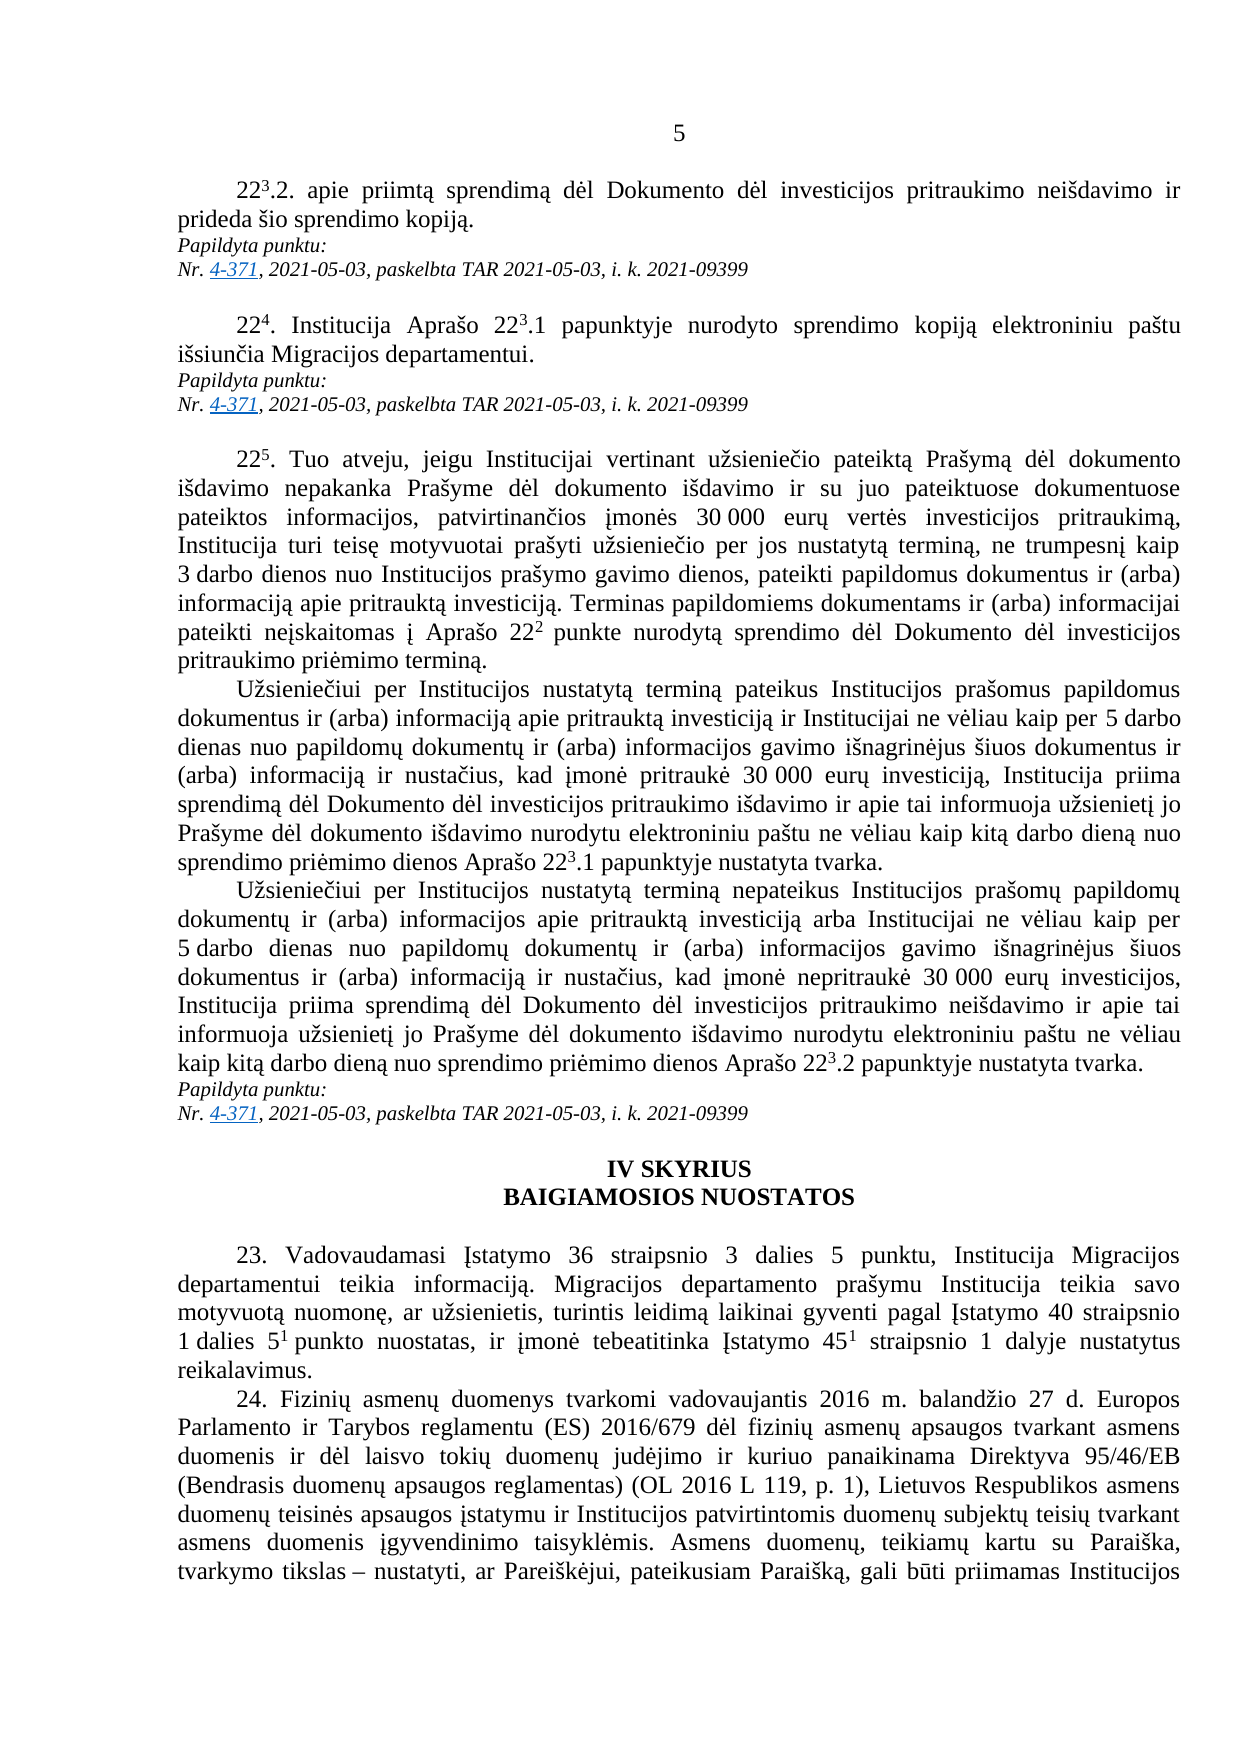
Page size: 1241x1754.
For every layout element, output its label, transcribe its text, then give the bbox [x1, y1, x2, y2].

text Papildyta punktu: [177, 1077, 1181, 1101]
text Nr. 4-371, 2021-05-03, paskelbta TAR 2021-05-03, i. k. 2021-09399 [177, 257, 1181, 281]
text 23. Vadovaudamasi Įstatymo 36 straipsnio 3 dalies 5 punktu, Institucija Migracijos departamentui teikia informaciją. Migracijos departamento prašymu Institucija teikia savo motyvuotą nuomonę, ar užsienietis, turintis leidimą laikinai gyventi pagal Įstatymo 40 straipsnio 1 dalies 51 punkto nuostatas, ir įmonė tebeatitinka Įstatymo 451 straipsnio 1 dalyje nustatytus reikalavimus. [177, 1240, 1181, 1384]
text Užsieniečiui per Institucijos nustatytą terminą pateikus Institucijos prašomus papildomus dokumentus ir (arba) informaciją apie pritrauktą investiciją ir Institucijai ne vėliau kaip per 5 darbo dienas nuo papildomų dokumentų ir (arba) informacijos gavimo išnagrinėjus šiuos dokumentus ir (arba) informaciją ir nustačius, kad įmonė pritraukė 30 000 eurų investiciją, Institucija priima sprendimą dėl Dokumento dėl investicijos pritraukimo išdavimo ir apie tai informuoja užsienietį jo Prašyme dėl dokumento išdavimo nurodytu elektroniniu paštu ne vėliau kaip kitą darbo dieną nuo sprendimo priėmimo dienos Aprašo 223.1 papunktyje nustatyta tvarka. [177, 674, 1181, 876]
text IV SKYRIUS [177, 1154, 1181, 1182]
text Nr. 4-371, 2021-05-03, paskelbta TAR 2021-05-03, i. k. 2021-09399 [177, 392, 1181, 416]
text BAIGIAMOSIOS NUOSTATOS [177, 1182, 1181, 1211]
text Papildyta punktu: [177, 367, 1181, 392]
text Papildyta punktu: [177, 233, 1181, 257]
text Nr. 4-371, 2021-05-03, paskelbta TAR 2021-05-03, i. k. 2021-09399 [177, 1101, 1181, 1125]
text 225. Tuo atveju, jeigu Institucijai vertinant užsieniečio pateiktą Prašymą dėl dokumento išdavimo nepakanka Prašyme dėl dokumento išdavimo ir su juo pateiktuose dokumentuose pateiktos informacijos, patvirtinančios įmonės 30 000 eurų vertės investicijos pritraukimą, Institucija turi teisę motyvuotai prašyti užsieniečio per jos nustatytą terminą, ne trumpesnį kaip 3 darbo dienos nuo Institucijos prašymo gavimo dienos, pateikti papildomus dokumentus ir (arba) informaciją apie pritrauktą investiciją. Terminas papildomiems dokumentams ir (arba) informacijai pateikti neįskaitomas į Aprašo 222 punkte nurodytą sprendimo dėl Dokumento dėl investicijos pritraukimo priėmimo terminą. [177, 444, 1181, 674]
text 224. Institucija Aprašo 223.1 papunktyje nurodyto sprendimo kopiją elektroniniu paštu išsiunčia Migracijos departamentui. [177, 310, 1181, 367]
text Užsieniečiui per Institucijos nustatytą terminą nepateikus Institucijos prašomų papildomų dokumentų ir (arba) informacijos apie pritrauktą investiciją arba Institucijai ne vėliau kaip per 5 darbo dienas nuo papildomų dokumentų ir (arba) informacijos gavimo išnagrinėjus šiuos dokumentus ir (arba) informaciją ir nustačius, kad įmonė nepritraukė 30 000 eurų investicijos, Institucija priima sprendimą dėl Dokumento dėl investicijos pritraukimo neišdavimo ir apie tai informuoja užsienietį jo Prašyme dėl dokumento išdavimo nurodytu elektroniniu paštu ne vėliau kaip kitą darbo dieną nuo sprendimo priėmimo dienos Aprašo 223.2 papunktyje nustatyta tvarka. [177, 876, 1181, 1077]
text 223.2. apie priimtą sprendimą dėl Dokumento dėl investicijos pritraukimo neišdavimo ir prideda šio sprendimo kopiją. [177, 176, 1181, 233]
text 24. Fizinių asmenų duomenys tvarkomi vadovaujantis 2016 m. balandžio 27 d. Europos Parlamento ir Tarybos reglamentu (ES) 2016/679 dėl fizinių asmenų apsaugos tvarkant asmens duomenis ir dėl laisvo tokių duomenų judėjimo ir kuriuo panaikinama Direktyva 95/46/EB (Bendrasis duomenų apsaugos reglamentas) (OL 2016 L 119, p. 1), Lietuvos Respublikos asmens duomenų teisinės apsaugos įstatymu ir Institucijos patvirtintomis duomenų subjektų teisių tvarkant asmens duomenis įgyvendinimo taisyklėmis. Asmens duomenų, teikiamų kartu su Paraiška, tvarkymo tikslas – nustatyti, ar Pareiškėjui, pateikusiam Paraišką, gali būti priimamas Institucijos [177, 1384, 1181, 1585]
